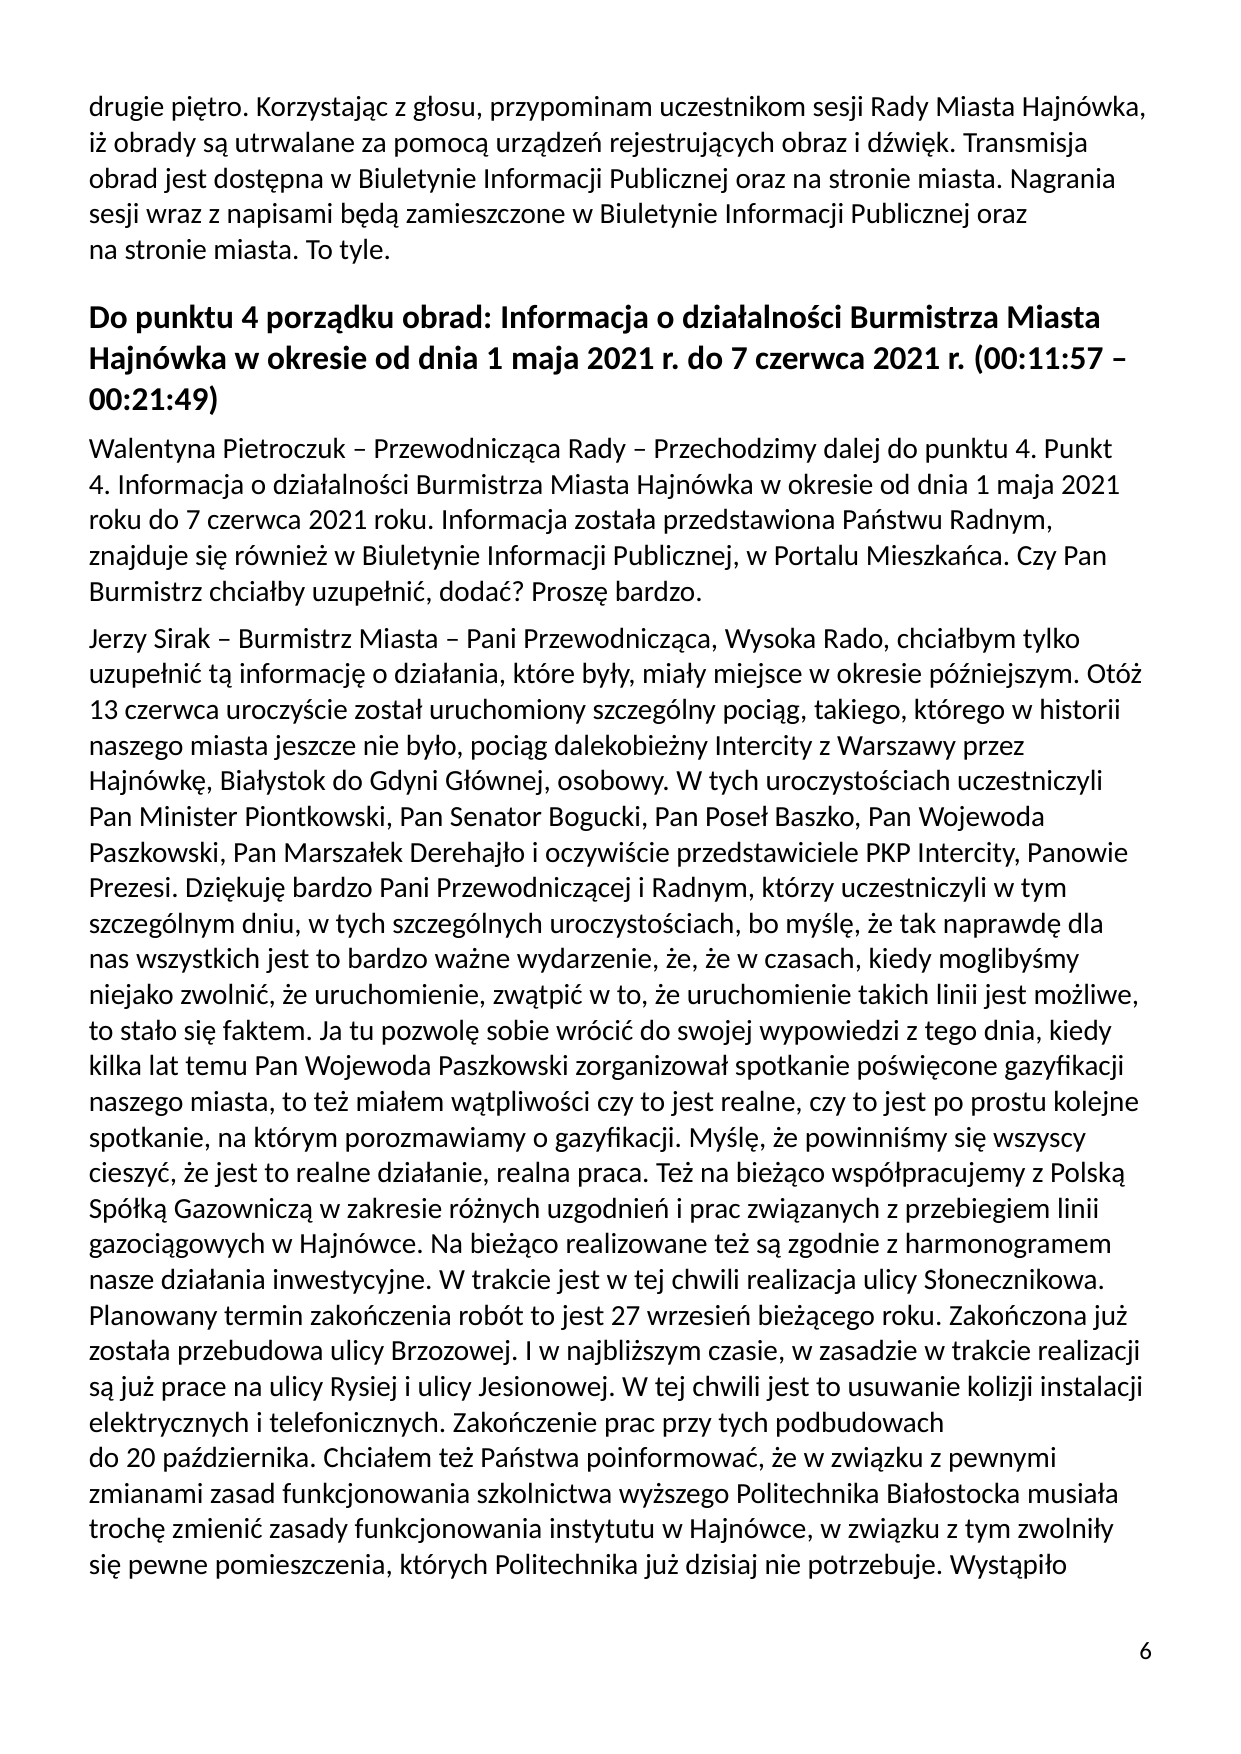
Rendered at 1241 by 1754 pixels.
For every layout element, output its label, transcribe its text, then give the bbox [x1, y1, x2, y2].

text Walentyna Pietroczuk – Przewodnicząca Rady – Przechodzimy dalej do punktu 4. Punkt 4. Informacja o działalności Burmistrza Miasta Hajnówka w okresie od dnia 1 maja 2021 roku do 7 czerwca 2021 roku. Informacja została przedstawiona Państwu Radnym, znajduje się również w Biuletynie Informacji Publicznej, w Portalu Mieszkańca. Czy Pan Burmistrz chciałby uzupełnić, dodać? Proszę bardzo. [88, 430, 1152, 608]
text Jerzy Sirak – Burmistrz Miasta – Pani Przewodnicząca, Wysoka Rado, chciałbym tylko uzupełnić tą informację o działania, które były, miały miejsce w okresie późniejszym. Otóż 13 czerwca uroczyście został uruchomiony szczególny pociąg, takiego, którego w historii naszego miasta jeszcze nie było, pociąg dalekobieżny Intercity z Warszawy przez Hajnówkę, Białystok do Gdyni Głównej, osobowy. W tych uroczystościach uczestniczyli Pan Minister Piontkowski, Pan Senator Bogucki, Pan Poseł Baszko, Pan Wojewoda Paszkowski, Pan Marszałek Derehajło i oczywiście przedstawiciele PKP Intercity, Panowie Prezesi. Dziękuję bardzo Pani Przewodniczącej i Radnym, którzy uczestniczyli w tym szczególnym dniu, w tych szczególnych uroczystościach, bo myślę, że tak naprawdę dla nas wszystkich jest to bardzo ważne wydarzenie, że, że w czasach, kiedy moglibyśmy niejako zwolnić, że uruchomienie, zwątpić w to, że uruchomienie takich linii jest możliwe, to stało się faktem. Ja tu pozwolę sobie wrócić do swojej wypowiedzi z tego dnia, kiedy kilka lat temu Pan Wojewoda Paszkowski zorganizował spotkanie poświęcone gazyfikacji naszego miasta, to też miałem wątpliwości czy to jest realne, czy to jest po prostu kolejne spotkanie, na którym porozmawiamy o gazyfikacji. Myślę, że powinniśmy się wszyscy cieszyć, że jest to realne działanie, realna praca. Też na bieżąco współpracujemy z Polską Spółką Gazowniczą w zakresie różnych uzgodnień i prac związanych z przebiegiem linii gazociągowych w Hajnówce. Na bieżąco realizowane też są zgodnie z harmonogramem nasze działania inwestycyjne. W trakcie jest w tej chwili realizacja ulicy Słonecznikowa. Planowany termin zakończenia robót to jest 27 wrzesień bieżącego roku. Zakończona już została przebudowa ulicy Brzozowej. I w najbliższym czasie, w zasadzie w trakcie realizacji są już prace na ulicy Rysiej i ulicy Jesionowej. W tej chwili jest to usuwanie kolizji instalacji elektrycznych i telefonicznych. Zakończenie prac przy tych podbudowach do 20 października. Chciałem też Państwa poinformować, że w związku z pewnymi zmianami zasad funkcjonowania szkolnictwa wyższego Politechnika Białostocka musiała trochę zmienić zasady funkcjonowania instytutu w Hajnówce, w związku z tym zwolniły się pewne pomieszczenia, których Politechnika już dzisiaj nie potrzebuje. Wystąpiło [88, 620, 1152, 1582]
text drugie piętro. Korzystając z głosu, przypominam uczestnikom sesji Rady Miasta Hajnówka, iż obrady są utrwalane za pomocą urządzeń rejestrujących obraz i dźwięk. Transmisja obrad jest dostępna w Biuletynie Informacji Publicznej oraz na stronie miasta. Nagrania sesji wraz z napisami będą zamieszczone w Biuletynie Informacji Publicznej oraz na stronie miasta. To tyle. [88, 88, 1152, 267]
subtitle Do punktu 4 porządku obrad: Informacja o działalności Burmistrza Miasta Hajnówka w okresie od dnia 1 maja 2021 r. do 7 czerwca 2021 r. (00:11:57 – 00:21:49) [88, 296, 1152, 418]
